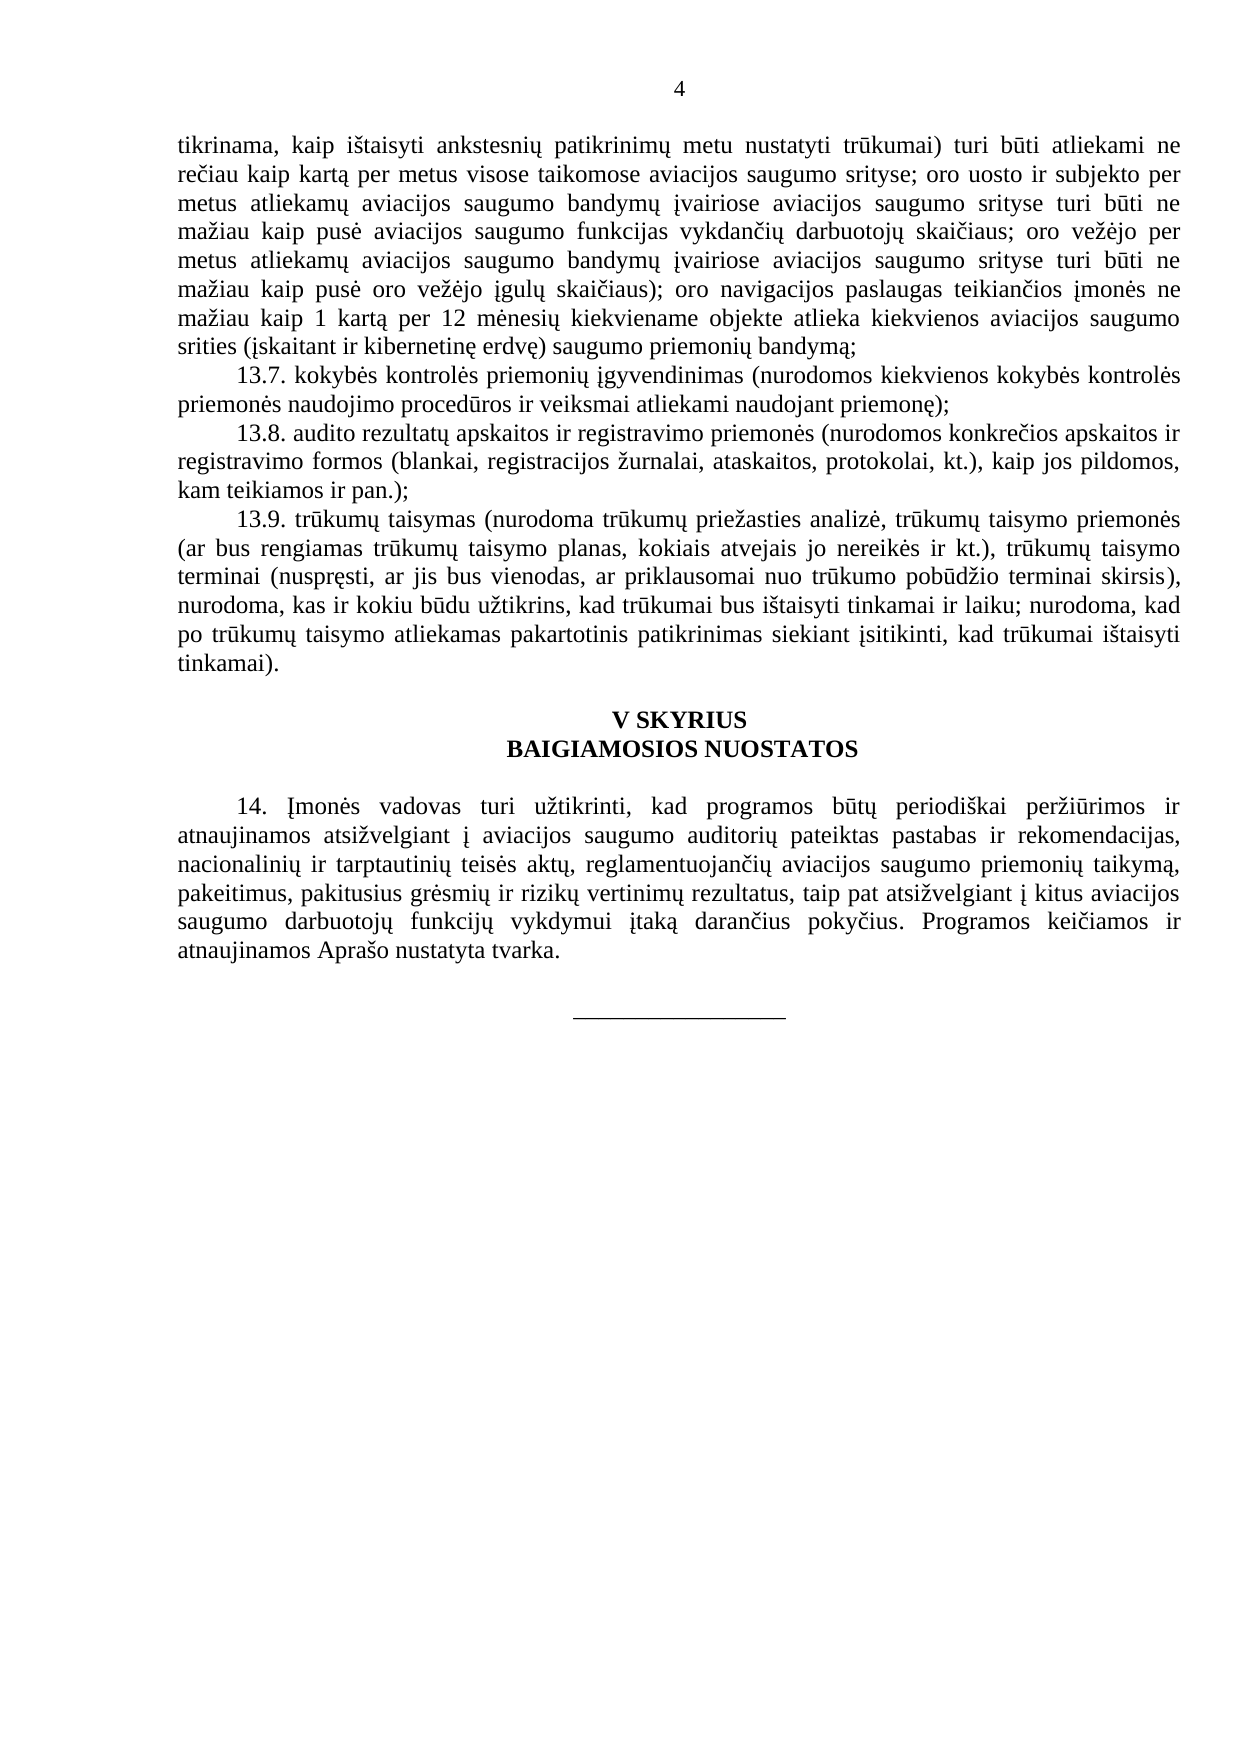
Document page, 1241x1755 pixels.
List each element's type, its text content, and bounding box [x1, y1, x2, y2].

text 13.7. kokybės kontrolės priemonių įgyvendinimas (nurodomos kiekvienos kokybės kontrolės priemonės naudojimo procedūros ir veiksmai atliekami naudojant priemonę); [177, 360, 1181, 418]
text tikrinama, kaip ištaisyti ankstesnių patikrinimų metu nustatyti trūkumai) turi būti atliekami ne rečiau kaip kartą per metus visose taikomose aviacijos saugumo srityse; oro uosto ir subjekto per metus atliekamų aviacijos saugumo bandymų įvairiose aviacijos saugumo srityse turi būti ne mažiau kaip pusė aviacijos saugumo funkcijas vykdančių darbuotojų skaičiaus; oro vežėjo per metus atliekamų aviacijos saugumo bandymų įvairiose aviacijos saugumo srityse turi būti ne mažiau kaip pusė oro vežėjo įgulų skaičiaus); oro navigacijos paslaugas teikiančios įmonės ne mažiau kaip 1 kartą per 12 mėnesių kiekviename objekte atlieka kiekvienos aviacijos saugumo srities (įskaitant ir kibernetinę erdvę) saugumo priemonių bandymą; [177, 130, 1181, 360]
text 14. Įmonės vadovas turi užtikrinti, kad programos būtų periodiškai peržiūrimos ir atnaujinamos atsižvelgiant į aviacijos saugumo auditorių pateiktas pastabas ir rekomendacijas, nacionalinių ir tarptautinių teisės aktų, reglamentuojančių aviacijos saugumo priemonių taikymą, pakeitimus, pakitusius grėsmių ir rizikų vertinimų rezultatus, taip pat atsižvelgiant į kitus aviacijos saugumo darbuotojų funkcijų vykdymui įtaką darančius pokyčius. Programos keičiamos ir atnaujinamos Aprašo nustatyta tvarka. [177, 791, 1181, 964]
text 13.8. audito rezultatų apskaitos ir registravimo priemonės (nurodomos konkrečios apskaitos ir registravimo formos (blankai, registracijos žurnalai, ataskaitos, protokolai, kt.), kaip jos pildomos, kam teikiamos ir pan.); [177, 418, 1181, 504]
text 13.9. trūkumų taisymas (nurodoma trūkumų priežasties analizė, trūkumų taisymo priemonės (ar bus rengiamas trūkumų taisymo planas, kokiais atvejais jo nereikės ir kt.), trūkumų taisymo terminai (nuspręsti, ar jis bus vienodas, ar priklausomai nuo trūkumo pobūdžio terminai skirsis), nurodoma, kas ir kokiu būdu užtikrins, kad trūkumai bus ištaisyti tinkamai ir laiku; nurodoma, kad po trūkumų taisymo atliekamas pakartotinis patikrinimas siekiant įsitikinti, kad trūkumai ištaisyti tinkamai). [177, 504, 1181, 676]
text V skyrius [177, 705, 1181, 734]
text BAIGIAMOSIOS NUOSTATOS [177, 734, 1181, 763]
text _________________ [177, 993, 1181, 1021]
